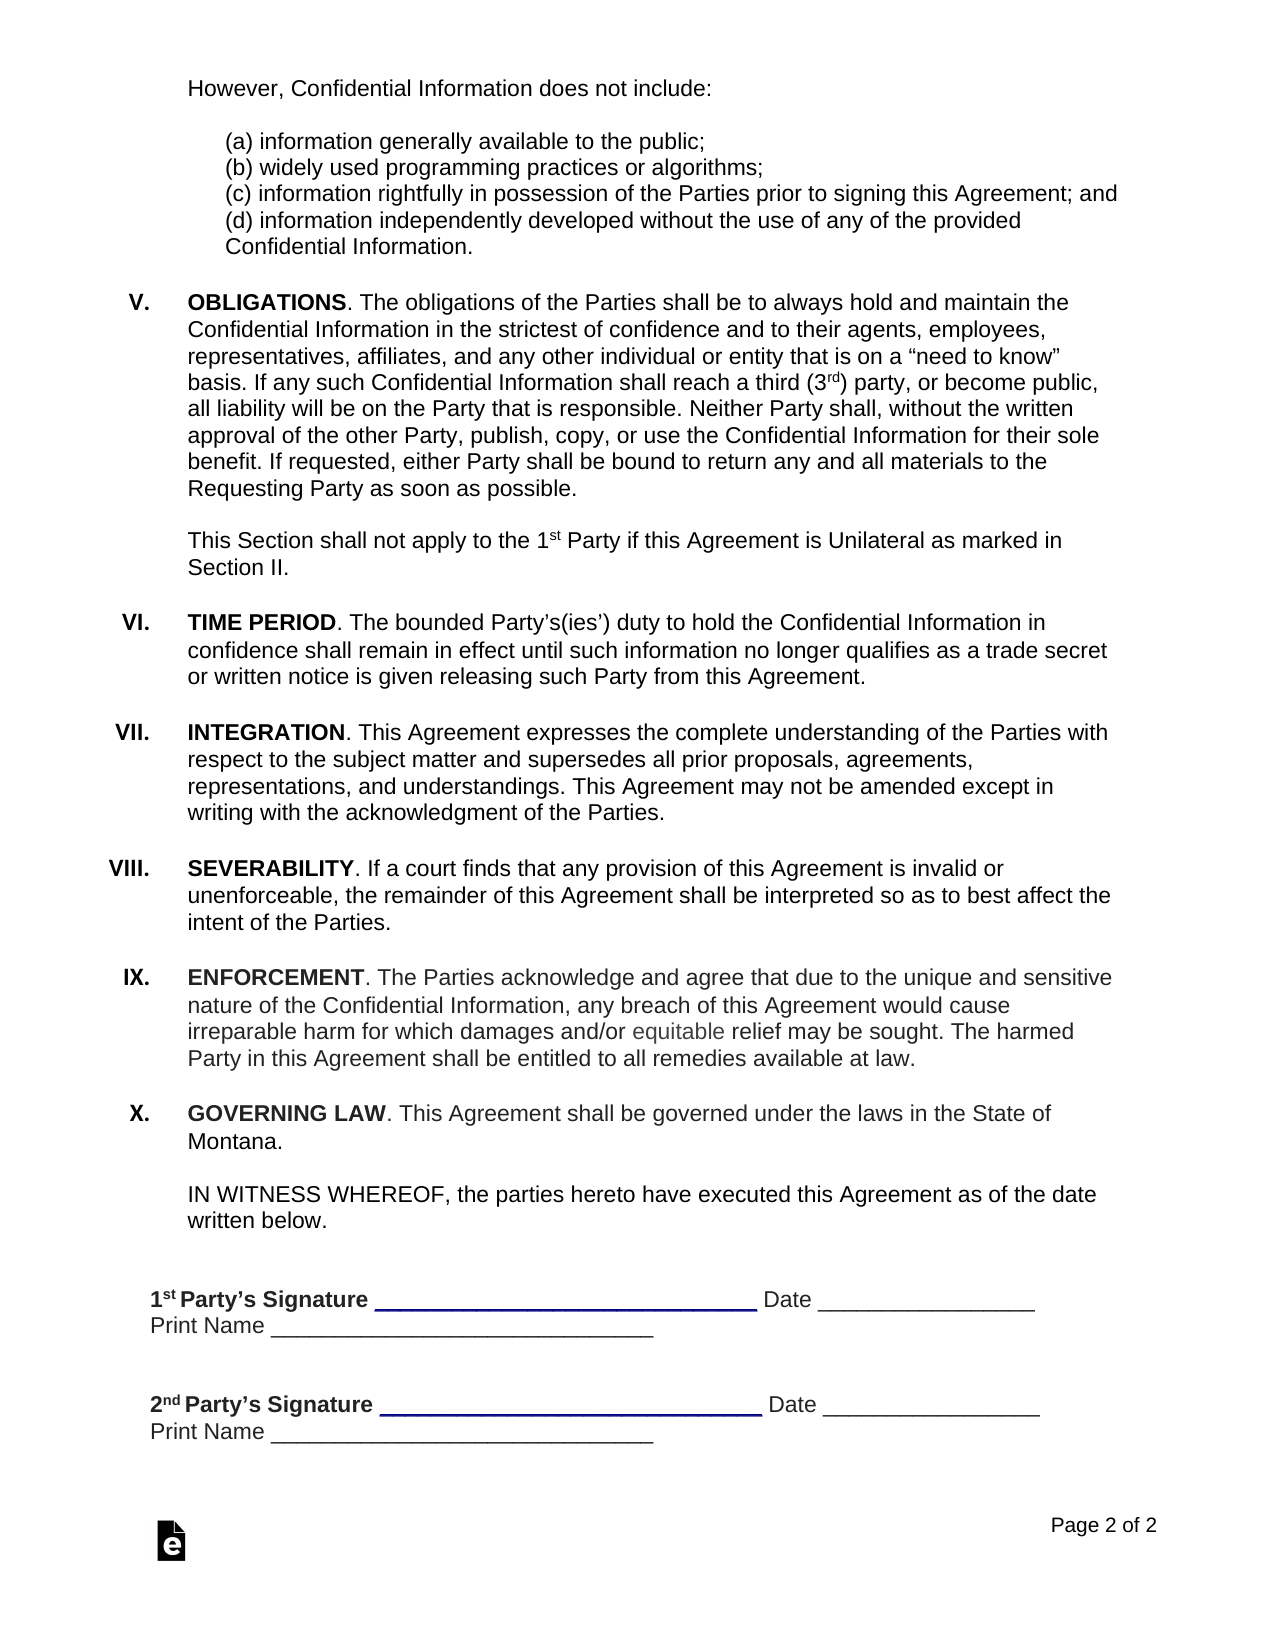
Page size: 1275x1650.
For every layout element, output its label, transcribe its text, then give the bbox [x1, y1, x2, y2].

text Print Name ______________________________ [150, 1312, 1125, 1339]
list ENFORCEMENT. The Parties acknowledge and agree that due to the unique and sensitive nature of the Confidential Information, any breach of this Agreement would cause irreparable harm for which damages and/or equitable relief may be sought. The harmed Party in this Agreement shall be entitled to all remedies available at law. [150, 961, 1125, 1071]
list TIME PERIOD. The bounded Party’s(ies’) duty to hold the Confidential Information in confidence shall remain in effect until such information no longer qualifies as a trade secret or written notice is given releasing such Party from this Agreement. [150, 606, 1125, 689]
list OBLIGATIONS. The obligations of the Parties shall be to always hold and maintain the Confidential Information in the strictest of confidence and to their agents, employees, representatives, affiliates, and any other individual or entity that is on a “need to know” basis. If any such Confidential Information shall reach a third (3rd) party, or become public, all liability will be on the Party that is responsible. Neither Party shall, without the written approval of the other Party, publish, copy, or use the Confidential Information for their sole benefit. If requested, either Party shall be bound to return any and all materials to the Requesting Party as soon as possible. [150, 286, 1125, 501]
text Print Name ______________________________ [150, 1418, 1125, 1444]
list SEVERABILITY. If a court finds that any provision of this Agreement is invalid or unenforceable, the remainder of this Agreement shall be interpreted so as to best affect the intent of the Parties. [150, 852, 1125, 935]
text 2nd Party’s Signature ______________________________ Date _________________ [150, 1391, 1125, 1418]
list IN WITNESS WHEREOF, the parties hereto have executed this Agreement as of the date written below. [187, 1181, 1125, 1233]
text (c) information rightfully in possession of the Parties prior to signing this Agreement; and [225, 180, 1125, 207]
list GOVERNING LAW. This Agreement shall be governed under the laws in the State of Montana. [150, 1097, 1125, 1154]
text 1st Party’s Signature ______________________________ Date _________________ [150, 1286, 1125, 1312]
text (a) information generally available to the public; [150, 128, 1125, 154]
text (b) widely used programming practices or algorithms; [150, 154, 1125, 180]
list This Section shall not apply to the 1st Party if this Agreement is Unilateral as marked in Section II. [187, 527, 1125, 580]
text (d) information independently developed without the use of any of the provided Confidential Information. [225, 207, 1125, 259]
text However, Confidential Information does not include: [187, 75, 1125, 101]
list INTEGRATION. This Agreement expresses the complete understanding of the Parties with respect to the subject matter and supersedes all prior proposals, agreements, representations, and understandings. This Agreement may not be amended except in writing with the acknowledgment of the Parties. [150, 716, 1125, 825]
